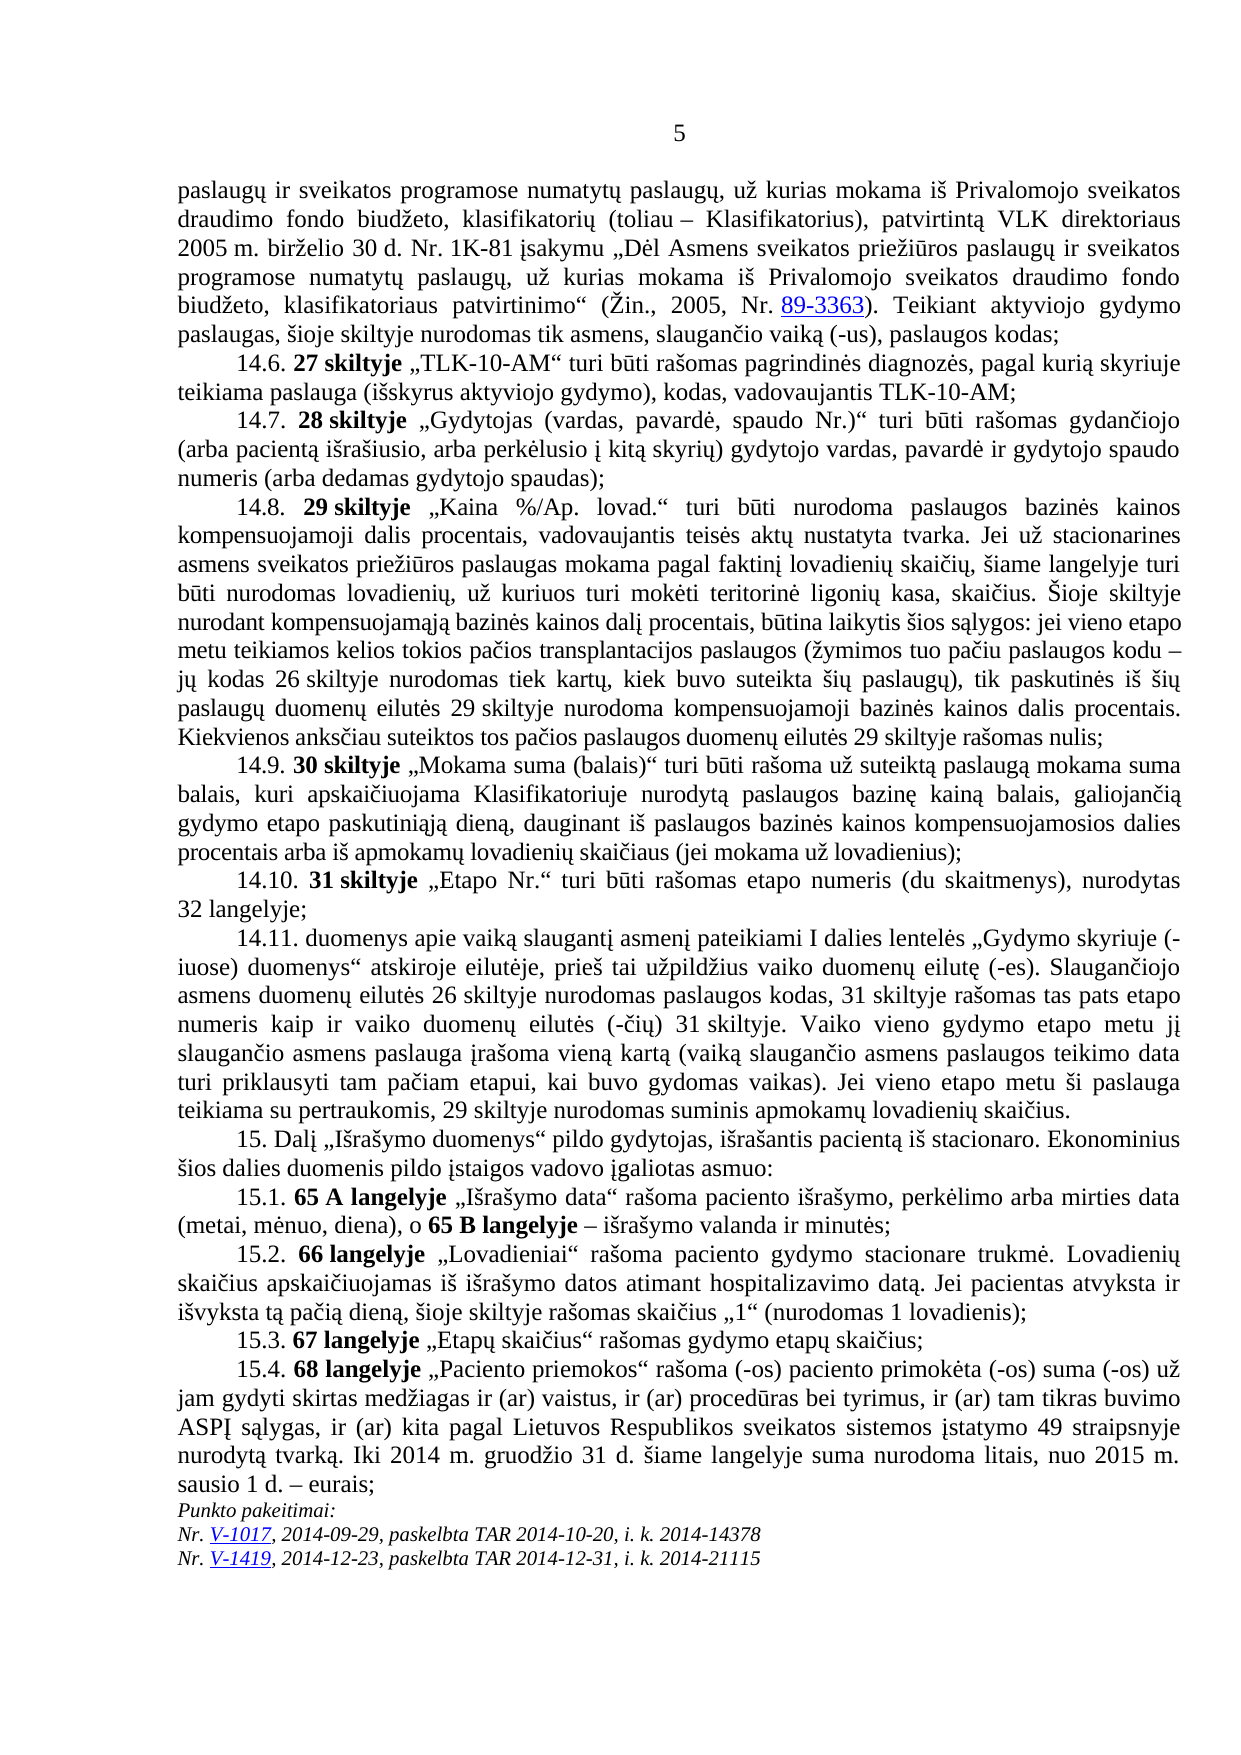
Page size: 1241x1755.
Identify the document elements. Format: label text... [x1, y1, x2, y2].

text paslaugų ir sveikatos programose numatytų paslaugų, už kurias mokama iš Privalomojo sveikatos draudimo fondo biudžeto, klasifikatorių (toliau – Klasifikatorius), patvirtintą VLK direktoriaus 2005 m. birželio 30 d. Nr. 1K-81 įsakymu „Dėl Asmens sveikatos priežiūros paslaugų ir sveikatos programose numatytų paslaugų, už kurias mokama iš Privalomojo sveikatos draudimo fondo biudžeto, klasifikatoriaus patvirtinimo“ (Žin., 2005, Nr. 89-3363). Teikiant aktyviojo gydymo paslaugas, šioje skiltyje nurodomas tik asmens, slaugančio vaiką (-us), paslaugos kodas; [177, 176, 1181, 348]
text 14.10. 31 skiltyje „Etapo Nr.“ turi būti rašomas etapo numeris (du skaitmenys), nurodytas 32 langelyje; [177, 866, 1181, 923]
text 15.4. 68 langelyje „Paciento priemokos“ rašoma (-os) paciento primokėta (-os) suma (-os) už jam gydyti skirtas medžiagas ir (ar) vaistus, ir (ar) procedūras bei tyrimus, ir (ar) tam tikras buvimo ASPĮ sąlygas, ir (ar) kita pagal Lietuvos Respublikos sveikatos sistemos įstatymo 49 straipsnyje nurodytą tvarką. Iki 2014 m. gruodžio 31 d. šiame langelyje suma nurodoma litais, nuo 2015 m. sausio 1 d. – eurais; [177, 1354, 1181, 1498]
text 15. Dalį „Išrašymo duomenys“ pildo gydytojas, išrašantis pacientą iš stacionaro. Ekonominius šios dalies duomenis pildo įstaigos vadovo įgaliotas asmuo: [177, 1124, 1181, 1182]
text Punkto pakeitimai: [177, 1498, 1181, 1522]
text 14.7. 28 skiltyje „Gydytojas (vardas, pavardė, spaudo Nr.)“ turi būti rašomas gydančiojo (arba pacientą išrašiusio, arba perkėlusio į kitą skyrių) gydytojo vardas, pavardė ir gydytojo spaudo numeris (arba dedamas gydytojo spaudas); [177, 406, 1181, 492]
text 14.9. 30 skiltyje „Mokama suma (balais)“ turi būti rašoma už suteiktą paslaugą mokama suma balais, kuri apskaičiuojama Klasifikatoriuje nurodytą paslaugos bazinę kainą balais, galiojančią gydymo etapo paskutiniąją dieną, dauginant iš paslaugos bazinės kainos kompensuojamosios dalies procentais arba iš apmokamų lovadienių skaičiaus (jei mokama už lovadienius); [177, 751, 1181, 866]
text 14.11. duomenys apie vaiką slaugantį asmenį pateikiami I dalies lentelės „Gydymo skyriuje (-iuose) duomenys“ atskiroje eilutėje, prieš tai užpildžius vaiko duomenų eilutę (-es). Slaugančiojo asmens duomenų eilutės 26 skiltyje nurodomas paslaugos kodas, 31 skiltyje rašomas tas pats etapo numeris kaip ir vaiko duomenų eilutės (-čių) 31 skiltyje. Vaiko vieno gydymo etapo metu jį slaugančio asmens paslauga įrašoma vieną kartą (vaiką slaugančio asmens paslaugos teikimo data turi priklausyti tam pačiam etapui, kai buvo gydomas vaikas). Jei vieno etapo metu ši paslauga teikiama su pertraukomis, 29 skiltyje nurodomas suminis apmokamų lovadienių skaičius. [177, 923, 1181, 1124]
text 14.6. 27 skiltyje „TLK-10-AM“ turi būti rašomas pagrindinės diagnozės, pagal kurią skyriuje teikiama paslauga (išskyrus aktyviojo gydymo), kodas, vadovaujantis TLK-10-AM; [177, 348, 1181, 406]
text 14.8. 29 skiltyje „Kaina %/Ap. lovad.“ turi būti nurodoma paslaugos bazinės kainos kompensuojamoji dalis procentais, vadovaujantis teisės aktų nustatyta tvarka. Jei už stacionarines asmens sveikatos priežiūros paslaugas mokama pagal faktinį lovadienių skaičių, šiame langelyje turi būti nurodomas lovadienių, už kuriuos turi mokėti teritorinė ligonių kasa, skaičius. Šioje skiltyje nurodant kompensuojamąją bazinės kainos dalį procentais, būtina laikytis šios sąlygos: jei vieno etapo metu teikiamos kelios tokios pačios transplantacijos paslaugos (žymimos tuo pačiu paslaugos kodu – jų kodas 26 skiltyje nurodomas tiek kartų, kiek buvo suteikta šių paslaugų), tik paskutinės iš šių paslaugų duomenų eilutės 29 skiltyje nurodoma kompensuojamoji bazinės kainos dalis procentais. Kiekvienos anksčiau suteiktos tos pačios paslaugos duomenų eilutės 29 skiltyje rašomas nulis; [177, 492, 1181, 751]
text 15.3. 67 langelyje „Etapų skaičius“ rašomas gydymo etapų skaičius; [177, 1326, 1181, 1354]
text 15.2. 66 langelyje „Lovadieniai“ rašoma paciento gydymo stacionare trukmė. Lovadienių skaičius apskaičiuojamas iš išrašymo datos atimant hospitalizavimo datą. Jei pacientas atvyksta ir išvyksta tą pačią dieną, šioje skiltyje rašomas skaičius „1“ (nurodomas 1 lovadienis); [177, 1239, 1181, 1326]
text Nr. V-1419, 2014-12-23, paskelbta TAR 2014-12-31, i. k. 2014-21115 [177, 1546, 1181, 1570]
text 15.1. 65 A langelyje „Išrašymo data“ rašoma paciento išrašymo, perkėlimo arba mirties data (metai, mėnuo, diena), o 65 B langelyje – išrašymo valanda ir minutės; [177, 1182, 1181, 1239]
text Nr. V-1017, 2014-09-29, paskelbta TAR 2014-10-20, i. k. 2014-14378 [177, 1522, 1181, 1546]
